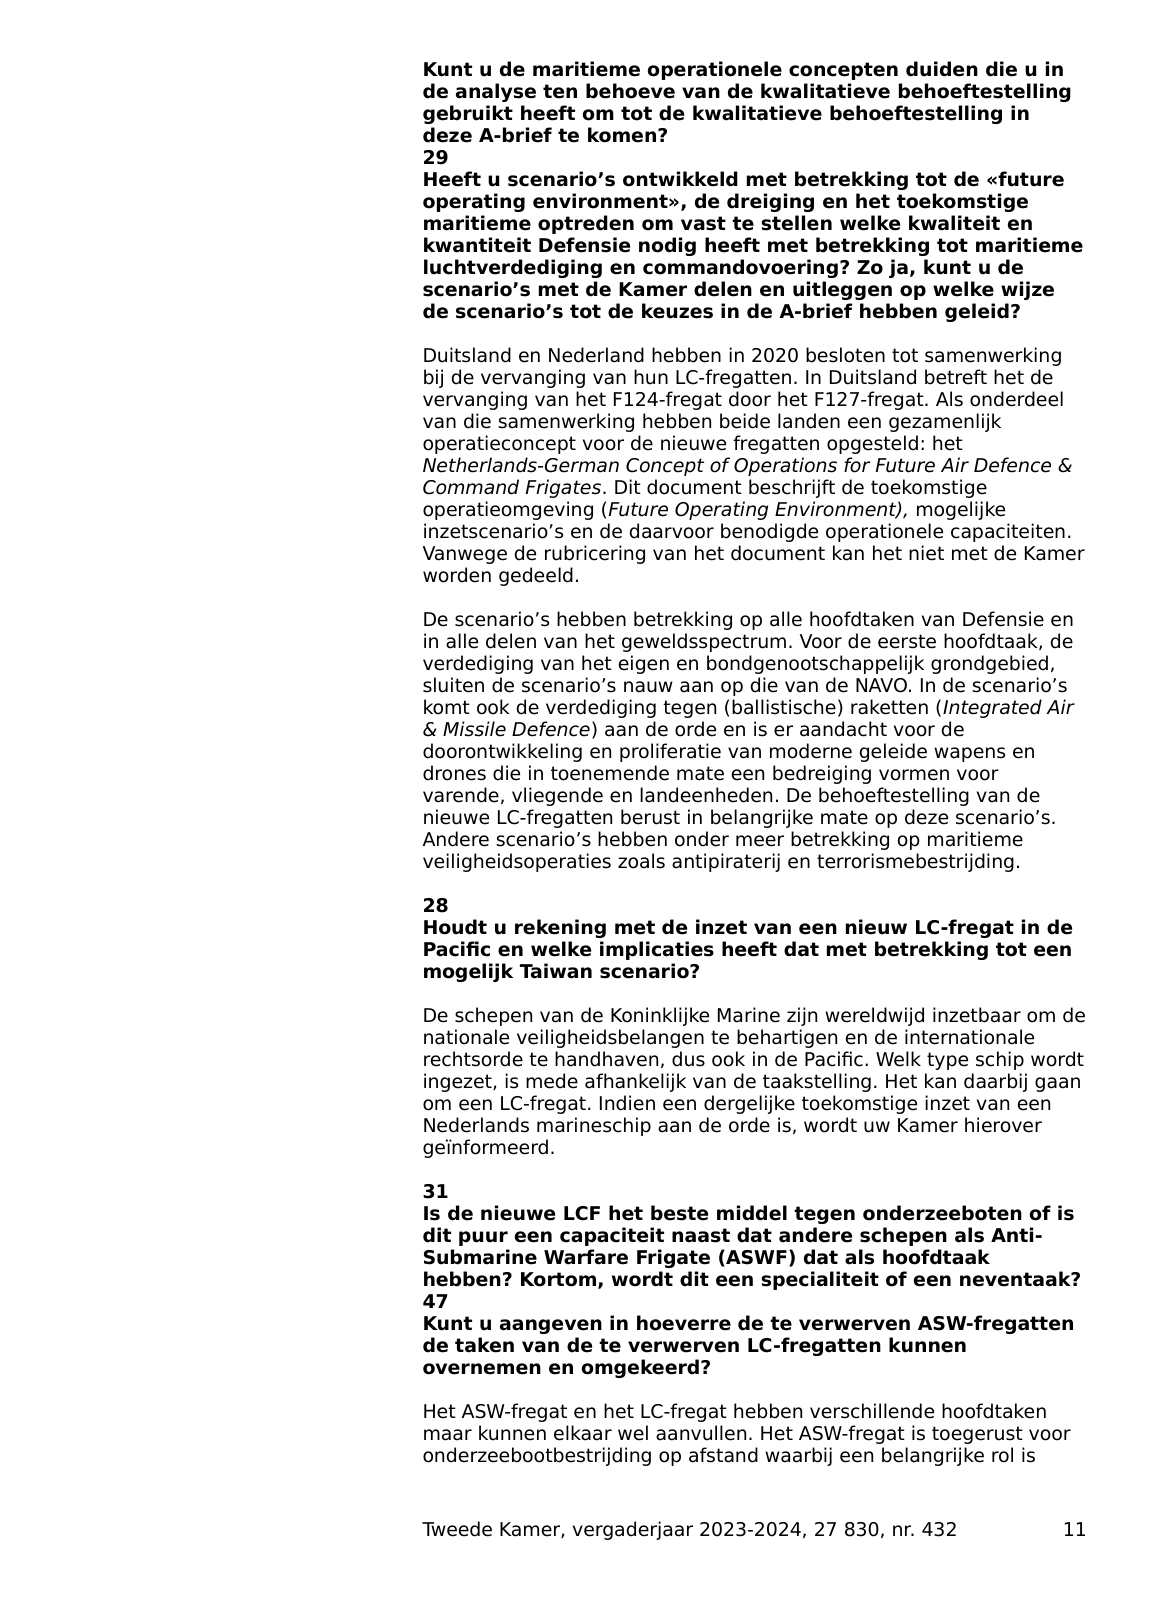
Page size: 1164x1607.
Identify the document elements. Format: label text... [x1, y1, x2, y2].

text Houdt u rekening met de inzet van een nieuw LC-fregat in de Pacific en welke implicaties heeft dat met betrekking tot een mogelijk Taiwan scenario? [422, 917, 1087, 983]
text 31 [422, 1181, 1087, 1203]
text De schepen van de Koninklijke Marine zijn wereldwijd inzetbaar om de nationale veiligheidsbelangen te behartigen en de internationale rechtsorde te handhaven, dus ook in de Pacific. Welk type schip wordt ingezet, is mede afhankelijk van de taakstelling. Het kan daarbij gaan om een LC-fregat. Indien een dergelijke toekomstige inzet van een Nederlands marineschip aan de orde is, wordt uw Kamer hierover geïnformeerd. [422, 1005, 1087, 1159]
text 47 [422, 1291, 1087, 1313]
text Het ASW-fregat en het LC-fregat hebben verschillende hoofdtaken maar kunnen elkaar wel aanvullen. Het ASW-fregat is toegerust voor onderzeebootbestrijding op afstand waarbij een belangrijke rol is [422, 1401, 1087, 1467]
text Heeft u scenario’s ontwikkeld met betrekking tot de «future operating environment», de dreiging en het toekomstige maritieme optreden om vast te stellen welke kwaliteit en kwantiteit Defensie nodig heeft met betrekking tot maritieme luchtverdediging en commandovoering? Zo ja, kunt u de scenario’s met de Kamer delen en uitleggen op welke wijze de scenario’s tot de keuzes in de A-brief hebben geleid? [422, 169, 1087, 323]
text Duitsland en Nederland hebben in 2020 besloten tot samenwerking bij de vervanging van hun LC-fregatten. In Duitsland betreft het de vervanging van het F124-fregat door het F127-fregat. Als onderdeel van die samenwerking hebben beide landen een gezamenlijk operatieconcept voor de nieuwe fregatten opgesteld: het Netherlands-German Concept of Operations for Future Air Defence & Command Frigates. Dit document beschrijft de toekomstige operatieomgeving (Future Operating Environment), mogelijke inzetscenario’s en de daarvoor benodigde operationele capaciteiten. Vanwege de rubricering van het document kan het niet met de Kamer worden gedeeld. [422, 345, 1087, 587]
text Kunt u de maritieme operationele concepten duiden die u in de analyse ten behoeve van de kwalitatieve behoeftestelling gebruikt heeft om tot de kwalitatieve behoeftestelling in deze A-brief te komen? [422, 59, 1087, 147]
text Is de nieuwe LCF het beste middel tegen onderzeeboten of is dit puur een capaciteit naast dat andere schepen als Anti-Submarine Warfare Frigate (ASWF) dat als hoofdtaak hebben? Kortom, wordt dit een specialiteit of een neventaak? [422, 1203, 1087, 1291]
text Kunt u aangeven in hoeverre de te verwerven ASW-fregatten de taken van de te verwerven LC-fregatten kunnen overnemen en omgekeerd? [422, 1313, 1087, 1379]
text 29 [422, 147, 1087, 169]
text De scenario’s hebben betrekking op alle hoofdtaken van Defensie en in alle delen van het geweldsspectrum. Voor de eerste hoofdtaak, de verdediging van het eigen en bondgenootschappelijk grondgebied, sluiten de scenario’s nauw aan op die van de NAVO. In de scenario’s komt ook de verdediging tegen (ballistische) raketten (Integrated Air & Missile Defence) aan de orde en is er aandacht voor de doorontwikkeling en proliferatie van moderne geleide wapens en drones die in toenemende mate een bedreiging vormen voor varende, vliegende en landeenheden. De behoeftestelling van de nieuwe LC-fregatten berust in belangrijke mate op deze scenario’s. Andere scenario’s hebben onder meer betrekking op maritieme veiligheidsoperaties zoals antipiraterij en terrorismebestrijding. [422, 609, 1087, 873]
text 28 [422, 895, 1087, 917]
